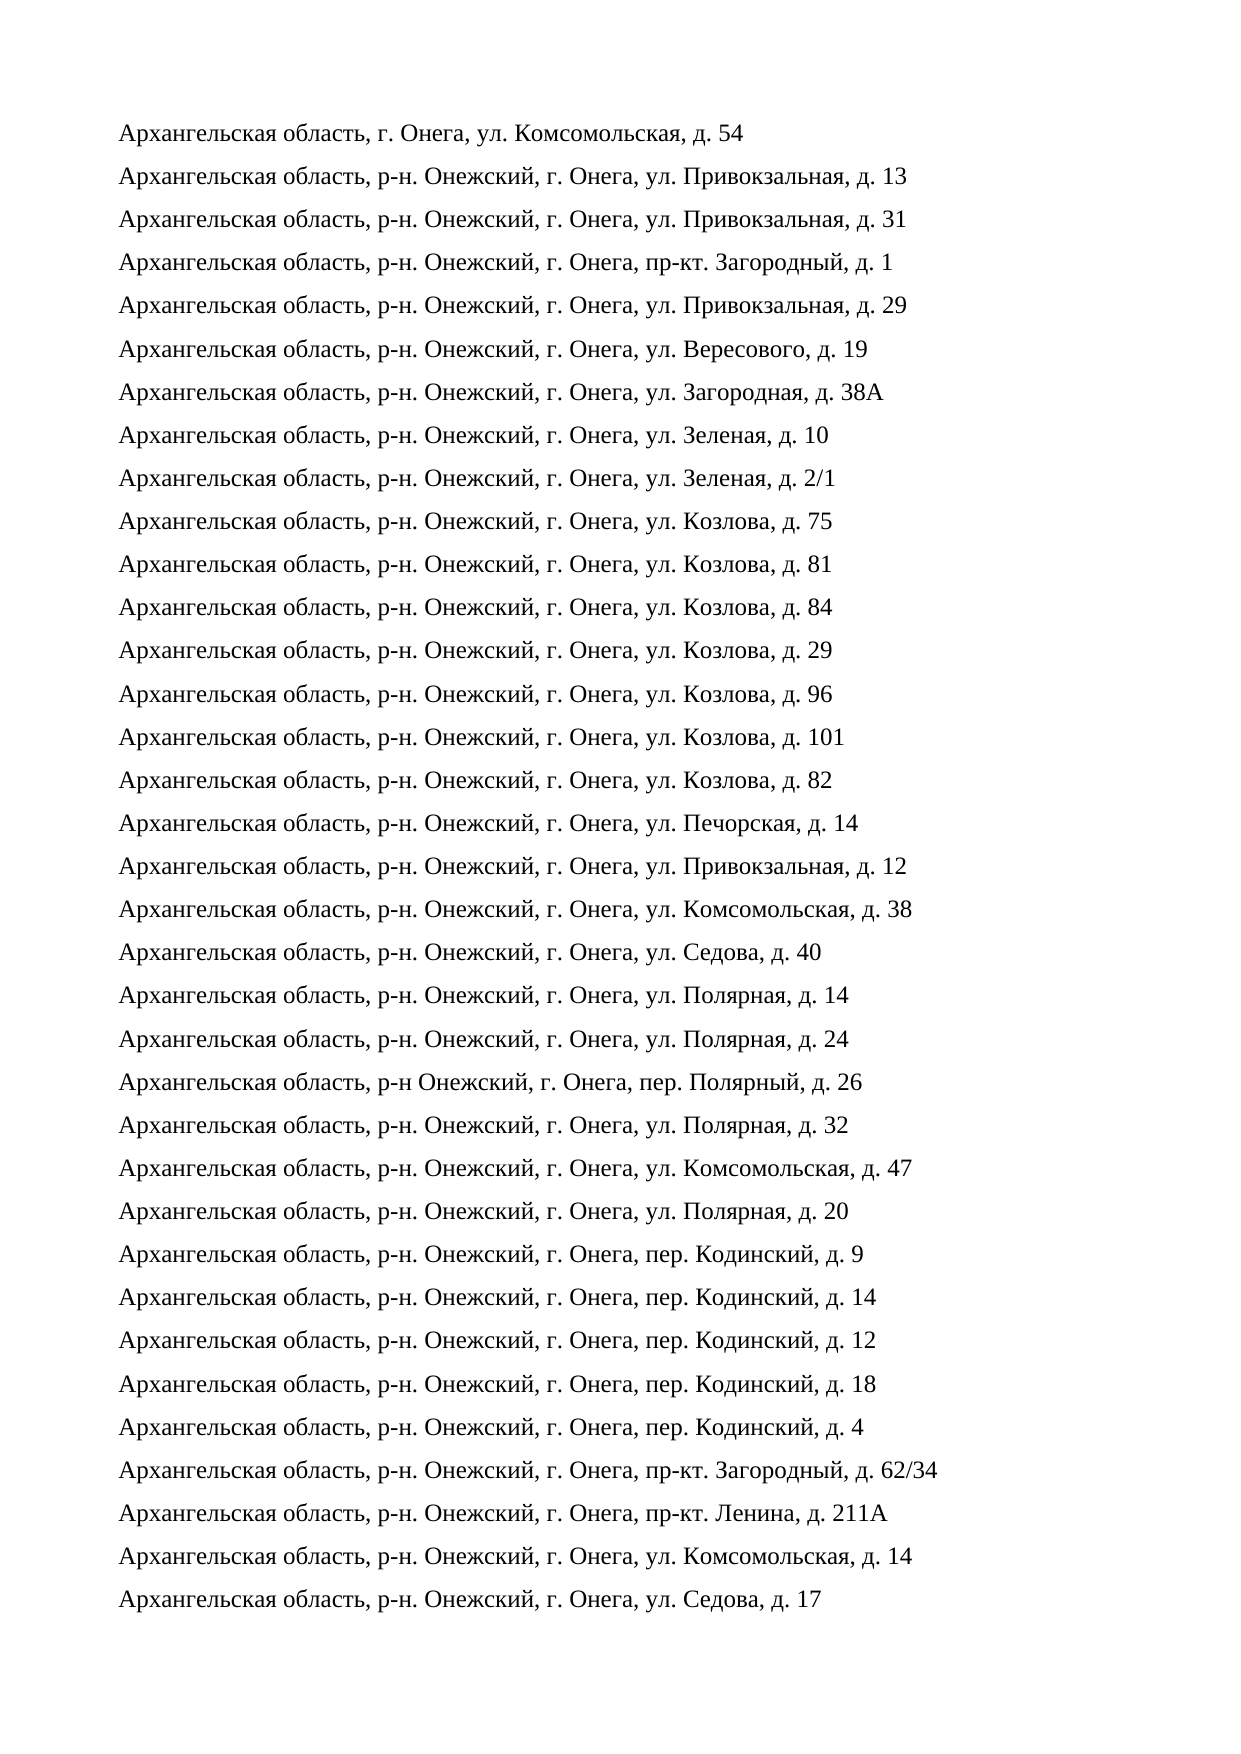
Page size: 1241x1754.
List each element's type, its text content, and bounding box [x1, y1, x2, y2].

text Архангельская область, р-н. Онежский, г. Онега, ул. Козлова, д. 81 [118, 549, 1122, 578]
text Архангельская область, р-н. Онежский, г. Онега, ул. Загородная, д. 38А [118, 377, 1122, 406]
text Архангельская область, р-н. Онежский, г. Онега, ул. Привокзальная, д. 29 [118, 291, 1122, 319]
text Архангельская область, р-н. Онежский, г. Онега, ул. Полярная, д. 32 [118, 1110, 1122, 1139]
text Архангельская область, р-н. Онежский, г. Онега, ул. Зеленая, д. 2/1 [118, 463, 1122, 492]
text Архангельская область, р-н. Онежский, г. Онега, пер. Кодинский, д. 4 [118, 1412, 1122, 1441]
text Архангельская область, р-н. Онежский, г. Онега, ул. Козлова, д. 82 [118, 765, 1122, 794]
text Архангельская область, р-н. Онежский, г. Онега, ул. Козлова, д. 101 [118, 722, 1122, 751]
text Архангельская область, р-н. Онежский, г. Онега, ул. Привокзальная, д. 12 [118, 851, 1122, 880]
text Архангельская область, р-н. Онежский, г. Онега, ул. Козлова, д. 29 [118, 636, 1122, 664]
text Архангельская область, р-н. Онежский, г. Онега, пер. Кодинский, д. 12 [118, 1326, 1122, 1354]
text Архангельская область, р-н. Онежский, г. Онега, ул. Седова, д. 40 [118, 937, 1122, 966]
text Архангельская область, р-н. Онежский, г. Онега, ул. Печорская, д. 14 [118, 808, 1122, 837]
text Архангельская область, р-н. Онежский, г. Онега, ул. Комсомольская, д. 14 [118, 1541, 1122, 1570]
text Архангельская область, р-н. Онежский, г. Онега, пр-кт. Загородный, д. 62/34 [118, 1455, 1122, 1484]
text Архангельская область, р-н. Онежский, г. Онега, ул. Полярная, д. 14 [118, 981, 1122, 1009]
text Архангельская область, р-н. Онежский, г. Онега, ул. Козлова, д. 96 [118, 679, 1122, 707]
text Архангельская область, р-н Онежский, г. Онега, пер. Полярный, д. 26 [118, 1067, 1122, 1096]
text Архангельская область, р-н. Онежский, г. Онега, пр-кт. Ленина, д. 211А [118, 1498, 1122, 1527]
text Архангельская область, г. Онега, ул. Комсомольская, д. 54 [118, 118, 1122, 147]
text Архангельская область, р-н. Онежский, г. Онега, пер. Кодинский, д. 18 [118, 1369, 1122, 1397]
text Архангельская область, р-н. Онежский, г. Онега, ул. Вересового, д. 19 [118, 334, 1122, 362]
text Архангельская область, р-н. Онежский, г. Онега, ул. Комсомольская, д. 38 [118, 894, 1122, 923]
text Архангельская область, р-н. Онежский, г. Онега, пер. Кодинский, д. 9 [118, 1239, 1122, 1268]
text Архангельская область, р-н. Онежский, г. Онега, ул. Комсомольская, д. 47 [118, 1153, 1122, 1182]
text Архангельская область, р-н. Онежский, г. Онега, пер. Кодинский, д. 14 [118, 1282, 1122, 1311]
text Архангельская область, р-н. Онежский, г. Онега, ул. Зеленая, д. 10 [118, 420, 1122, 449]
text Архангельская область, р-н. Онежский, г. Онега, ул. Седова, д. 17 [118, 1584, 1122, 1613]
text Архангельская область, р-н. Онежский, г. Онега, ул. Полярная, д. 24 [118, 1024, 1122, 1052]
text Архангельская область, р-н. Онежский, г. Онега, пр-кт. Загородный, д. 1 [118, 247, 1122, 276]
text Архангельская область, р-н. Онежский, г. Онега, ул. Привокзальная, д. 31 [118, 204, 1122, 233]
text Архангельская область, р-н. Онежский, г. Онега, ул. Полярная, д. 20 [118, 1196, 1122, 1225]
text Архангельская область, р-н. Онежский, г. Онега, ул. Козлова, д. 84 [118, 592, 1122, 621]
text Архангельская область, р-н. Онежский, г. Онега, ул. Козлова, д. 75 [118, 506, 1122, 535]
text Архангельская область, р-н. Онежский, г. Онега, ул. Привокзальная, д. 13 [118, 161, 1122, 190]
